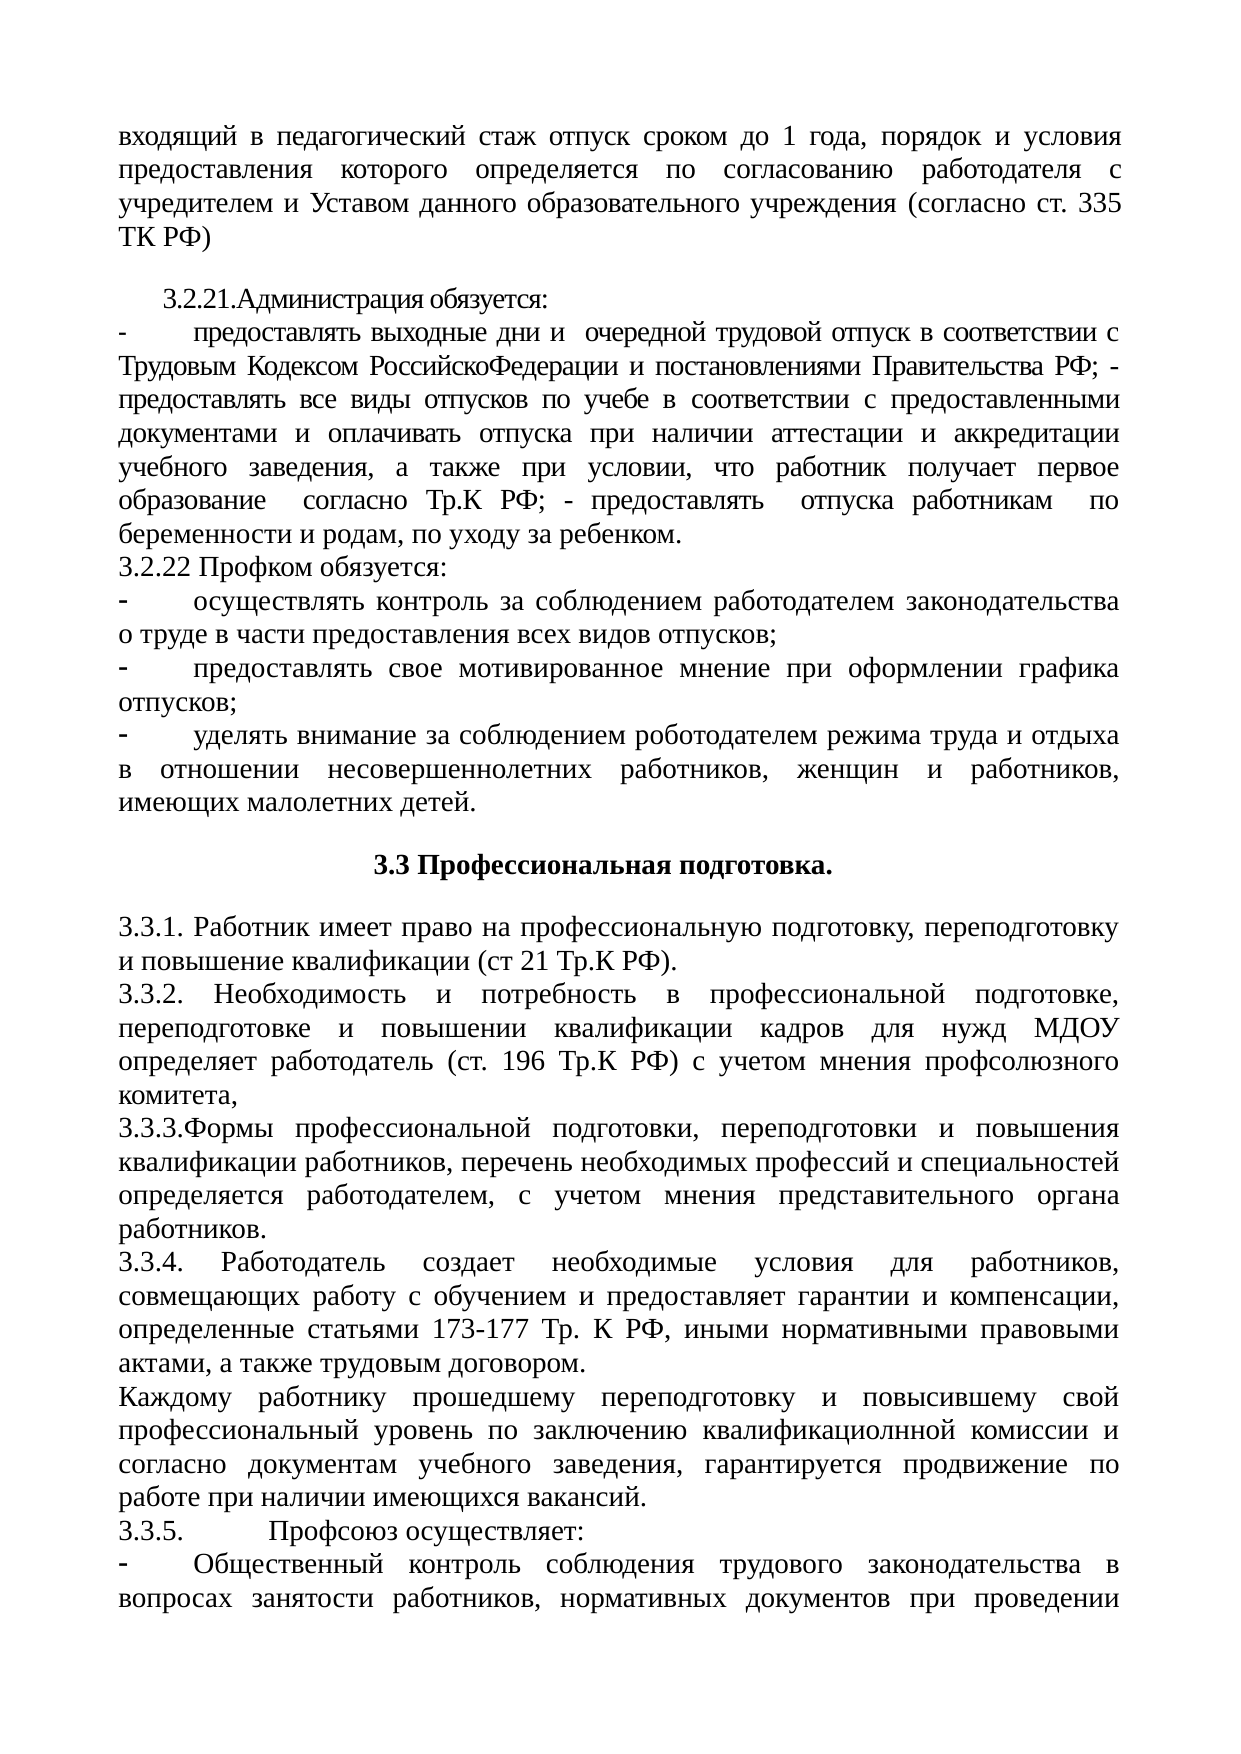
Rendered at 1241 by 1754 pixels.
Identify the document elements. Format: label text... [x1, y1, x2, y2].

list уделять внимание за соблюдением роботодателем режима труда и отдыха в отношении несовершеннолетних работников, женщин и работников, имеющих малолетних детей. [118, 717, 1120, 818]
text 3.3.1. Работник имеет право на профессиональную подготовку, переподготовку и повышение квалификации (ст 21 Тр.К РФ). [118, 909, 1120, 976]
list предоставлять свое мотивированное мнение при оформлении графика отпусков; [118, 650, 1120, 717]
text входящий в педагогический стаж отпуск сроком до 1 года, порядок и условия предоставления которого определяется по согласованию работодателя с учредителем и Уставом данного образовательного учреждения (согласно ст. 335 ТК РФ) [118, 118, 1122, 252]
text 3.3 Профессиональная подготовка. [118, 847, 1120, 880]
text Каждому работнику прошедшему переподготовку и повысившему свой профессиональный уровень по заключению квалификациолнной комиссии и согласно документам учебного заведения, гарантируется продвижение по работе при наличии имеющихся вакансий. [118, 1379, 1120, 1513]
text 3.3.2. Необходимость и потребность в профессиональной подготовке, переподготовке и повышении квалификации кадров для нужд МДОУ определяет работодатель (ст. 196 Тр.К РФ) с учетом мнения профсолюзного комитета, [118, 976, 1120, 1110]
text 3.2.22 Профком обязуется: [118, 549, 1120, 583]
list Общественный контроль соблюдения трудового законодательства в вопросах занятости работников, нормативных документов при проведении [118, 1546, 1120, 1613]
list осуществлять контроль за соблюдением работодателем законодательства о труде в части предоставления всех видов отпусков; [118, 583, 1120, 650]
text 3.3.4. Работодатель создает необходимые условия для работников, совмещающих работу с обучением и предоставляет гарантии и компенсации, определенные статьями 173-177 Тр. К РФ, иными нормативными правовыми актами, а также трудовым договором. [118, 1244, 1120, 1379]
list Профсоюз осуществляет: [118, 1513, 1120, 1546]
list предоставлять выходные дни и очередной трудовой отпуск в соответствии с Трудовым Кодексом РоссийскоФедерации и постановлениями Правительства РФ; - предоставлять все виды отпусков по учебе в соответствии с предоставленными документами и оплачивать отпуска при наличии аттестации и аккредитации учебного заведения, а также при условии, что работник получает первое образование согласно Тр.К РФ; - предоставлять отпуска работникам по беременности и родам, по уходу за ребенком. [118, 314, 1120, 549]
text 3.3.3.Формы профессиональной подготовки, переподготовки и повышения квалификации работников, перечень необходимых профессий и специальностей определяется работодателем, с учетом мнения представительного органа работников. [118, 1110, 1120, 1244]
text 3.2.21.Администрация обязуется: [118, 281, 1120, 314]
